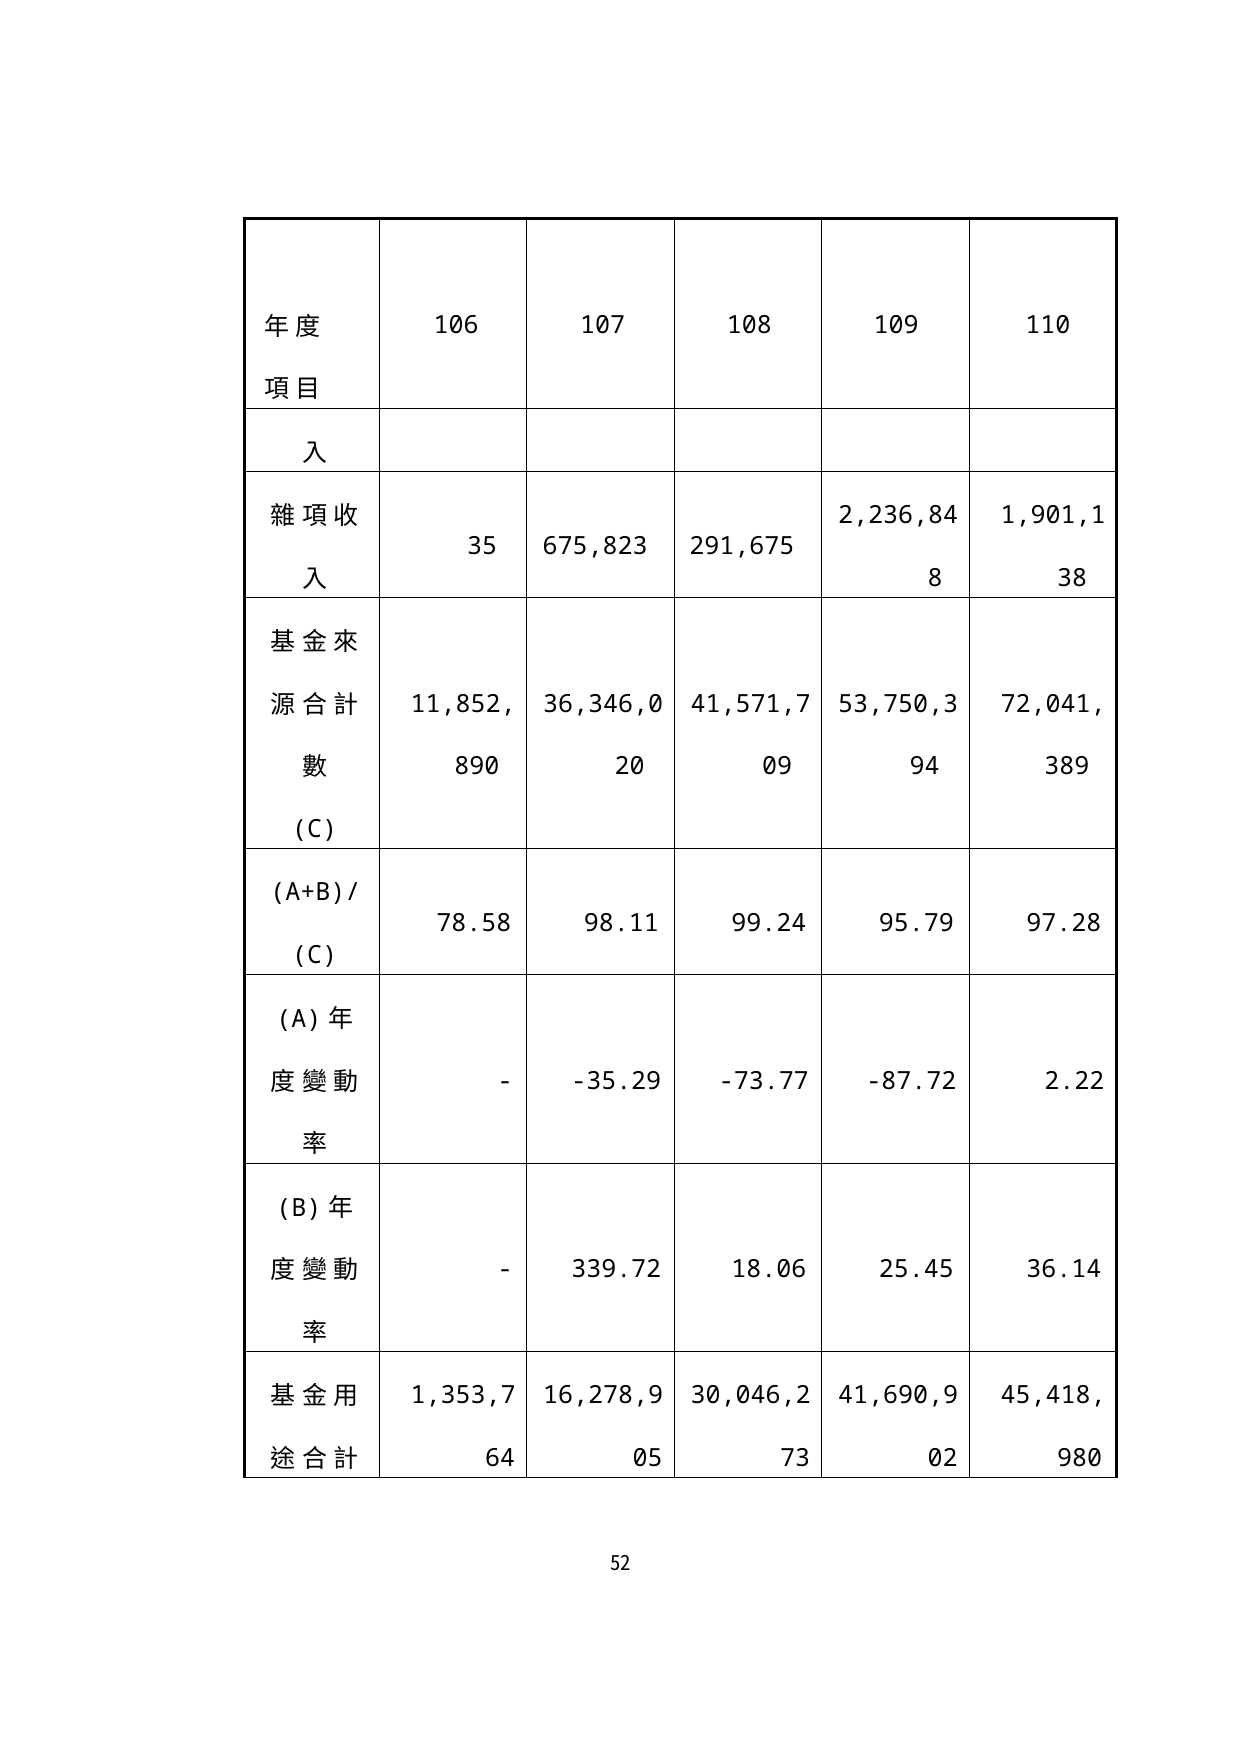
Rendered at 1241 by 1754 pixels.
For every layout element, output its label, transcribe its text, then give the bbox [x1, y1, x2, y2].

table_cell [970, 409, 1115, 471]
table_cell 53,750,394 [822, 598, 969, 848]
table_cell 675,823 [527, 472, 674, 597]
table_cell [380, 409, 526, 471]
table_header 110 [970, 220, 1115, 407]
table_cell 339.72 [527, 1164, 674, 1351]
table_cell 雜項收入 [246, 472, 379, 597]
table_cell 36.14 [970, 1164, 1115, 1351]
table_cell 基金用途合計 [246, 1352, 379, 1477]
table_cell (A+B)/(C) [246, 849, 379, 974]
table_header 109 [822, 220, 969, 407]
table_cell 99.24 [675, 849, 821, 974]
table_cell 45,418,980 [970, 1352, 1115, 1477]
table_cell 入 [246, 409, 379, 471]
table_cell [527, 409, 674, 471]
table_cell 11,852,890 [380, 598, 526, 848]
table_cell 36,346,020 [527, 598, 674, 848]
table_cell (B)年度變動率 [246, 1164, 379, 1351]
table_cell 98.11 [527, 849, 674, 974]
table_cell 25.45 [822, 1164, 969, 1351]
table_header 108 [675, 220, 821, 407]
table_cell [675, 409, 821, 471]
table_cell 72,041,389 [970, 598, 1115, 848]
table_cell 41,571,709 [675, 598, 821, 848]
table_cell -35.29 [527, 975, 674, 1163]
table_cell 1,901,138 [970, 472, 1115, 597]
table_cell 97.28 [970, 849, 1115, 974]
table_cell 41,690,902 [822, 1352, 969, 1477]
table_cell 基金來源合計數 (C) [246, 598, 379, 848]
table_cell 30,046,273 [675, 1352, 821, 1477]
table_header 107 [527, 220, 674, 407]
table_cell - [380, 975, 526, 1163]
table_cell [822, 409, 969, 471]
table_cell (A)年度變動率 [246, 975, 379, 1163]
table_cell -73.77 [675, 975, 821, 1163]
table_cell 16,278,905 [527, 1352, 674, 1477]
table_cell -87.72 [822, 975, 969, 1163]
table_cell 95.79 [822, 849, 969, 974]
table_cell 2,236,848 [822, 472, 969, 597]
table_cell 1,353,764 [380, 1352, 526, 1477]
table_cell 2.22 [970, 975, 1115, 1163]
table_cell 18.06 [675, 1164, 821, 1351]
table_cell 291,675 [675, 472, 821, 597]
table_header 年度 項目 [246, 220, 379, 407]
table_cell 35 [380, 472, 526, 597]
table_cell - [380, 1164, 526, 1351]
table_cell 78.58 [380, 849, 526, 974]
table_header 106 [380, 220, 526, 407]
